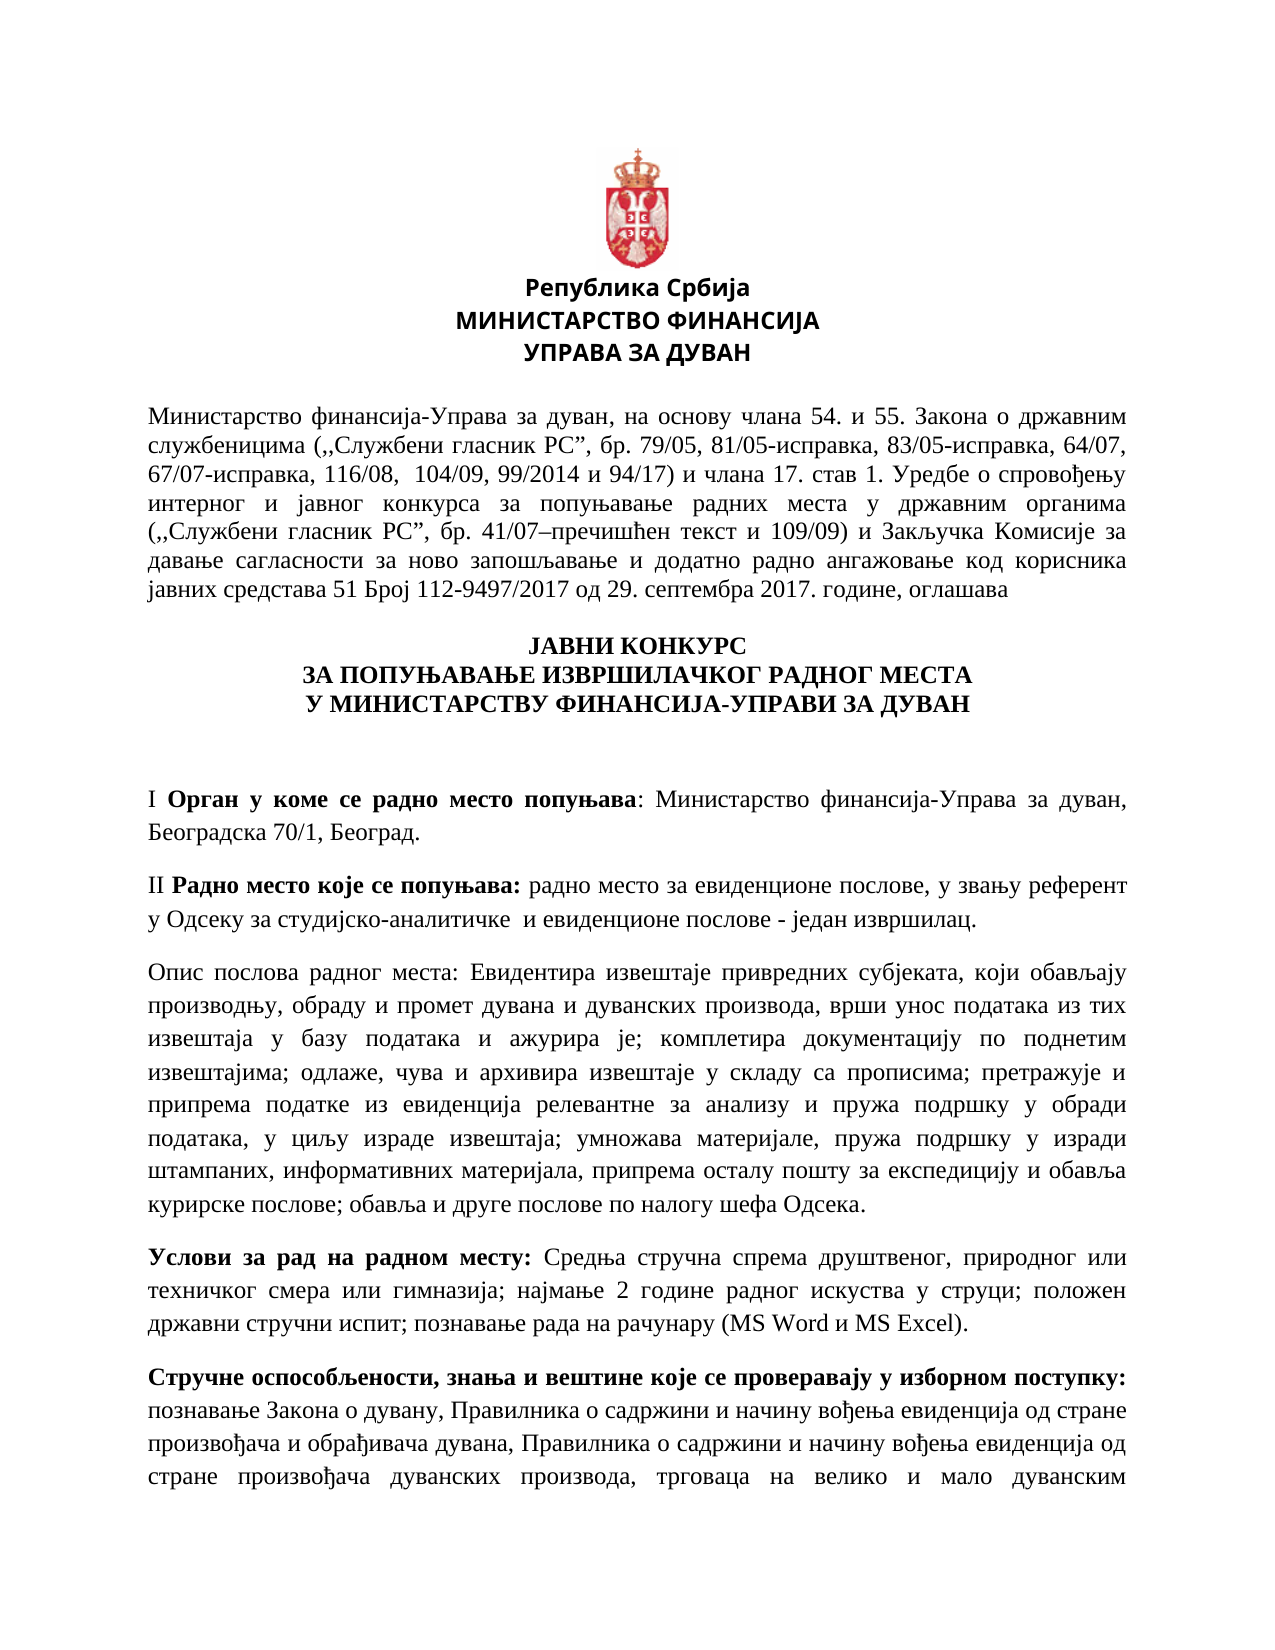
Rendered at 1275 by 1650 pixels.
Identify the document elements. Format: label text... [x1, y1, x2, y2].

text Стручне оспособљености, знања и вештине које се проверавају у изборном поступку: познавање Закона о дувану, Правилника о садржини и начину вођења евиденција од стране произвођача и обрађивача дувана, Правилника о садржини и начину вођења евиденција од стране произвођача дуванских производа, трговаца на велико и мало дуванским [148, 1362, 1127, 1490]
text I Орган у коме се радно место попуњава: Министарство финансија-Управа за дуван, Београдска 70/1, Београд. [148, 718, 1127, 846]
text Република Србија [148, 271, 1127, 304]
text II Радно место које се попуњава: радно место за евиденционе послове, у звању референт у Одсеку за студијско-аналитичке и евиденционе послове - један извршилац. [148, 871, 1127, 932]
text МИНИСТАРСТВО ФИНАНСИЈА [148, 304, 1127, 336]
text ЈАВНИ КОНКУРС ЗА ПОПУЊАВАЊЕ ИЗВРШИЛАЧКОГ РАДНОГ МЕСТА У МИНИСТАРСТВУ ФИНАНСИЈА-УПРАВИ ЗА ДУВАН [148, 631, 1127, 718]
text Опис послова радног места: Евидентира извештаје привредних субјеката, који обављају производњу, обраду и промет дувана и дуванских производа, врши унос података из тих извештаја у базу података и ажурира је; комплетира документацију по поднетим извештајима; одлаже, чува и архивира извештаје у складу са прописима; претражује и припрема податке из евиденција релевантне за анализу и пружа подршку у обради података, у циљу израде извештаја; умножава материјале, пружа подршку у изради штампаних, информативних материјала, припрема осталу пошту за експедицију и обавља курирске послове; обавља и друге послове по налогу шефа Одсека. [148, 957, 1127, 1217]
text Министарство финансија-Управа за дуван, на основу члана 54. и 55. Закона о државним службеницима (,,Службени гласник РС”, бр. 79/05, 81/05-исправка, 83/05-исправка, 64/07, 67/07-исправка, 116/08, 104/09, 99/2014 и 94/17) и члана 17. став 1. Уредбе о спровођењу интерног и јавног конкурса за попуњавање радних места у државним органима (,,Службени гласник РС”, бр. 41/07–пречишћен текст и 109/09) и Закључка Комисије за давање сагласности за ново запошљавање и додатно радно ангажовање код корисника јавних средстава 51 Број 112-9497/2017 од 29. септембра 2017. године, оглашава [148, 401, 1127, 603]
text УПРАВА ЗА ДУВАН [148, 336, 1127, 369]
text Услови за рад на радном месту: Средња стручна спрема друштвеног, природног или техничког смера или гимназија; најмање 2 године радног искуства у струци; положен државни стручни испит; познавање рада на рачунару (MS Word и MS Excel). [148, 1242, 1127, 1337]
